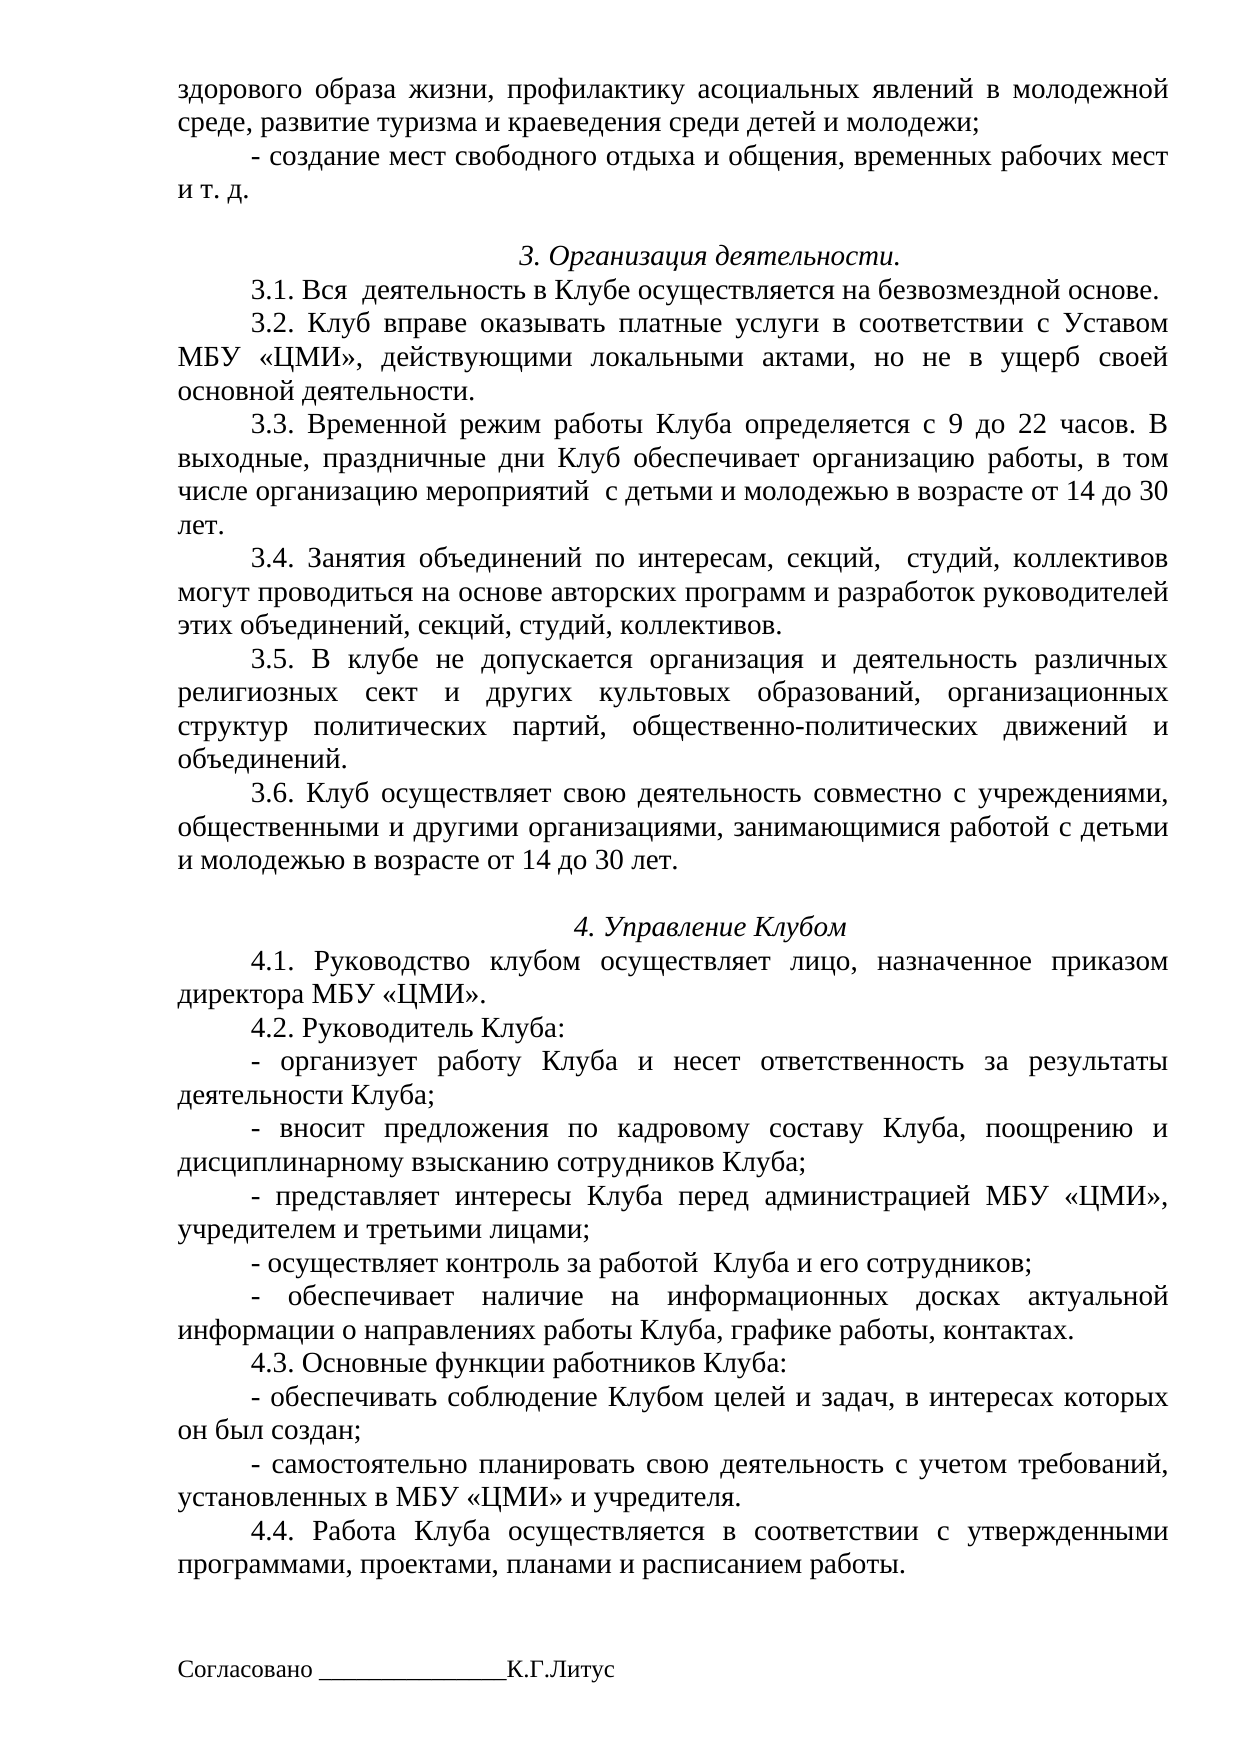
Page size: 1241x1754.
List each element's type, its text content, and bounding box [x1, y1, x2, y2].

text 4.4. Работа Клуба осуществляется в соответствии с утвержденными программами, проектами, планами и расписанием работы. [177, 1513, 1169, 1580]
text 3.3. Временной режим работы Клуба определяется с 9 до 22 часов. В выходные, праздничные дни Клуб обеспечивает организацию работы, в том числе организацию мероприятий с детьми и молодежью в возрасте от 14 до 30 лет. [177, 406, 1169, 540]
text - обеспечивает наличие на информационных досках актуальной информации о направлениях работы Клуба, графике работы, контактах. [177, 1278, 1169, 1345]
text 4. Управление Клубом [177, 909, 1169, 943]
text 3.1. Вся деятельность в Клубе осуществляется на безвозмездной основе. [177, 272, 1169, 306]
text 3.6. Клуб осуществляет свою деятельность совместно с учреждениями, общественными и другими организациями, занимающимися работой с детьми и молодежью в возрасте от 14 до 30 лет. [177, 775, 1169, 876]
text - создание мест свободного отдыха и общения, временных рабочих мест и т. д. [177, 138, 1169, 205]
text 4.2. Руководитель Клуба: [177, 1010, 1169, 1043]
text 3. Организация деятельности. [177, 238, 1169, 272]
text - обеспечивать соблюдение Клубом целей и задач, в интересах которых он был создан; [177, 1379, 1169, 1446]
text 4.1. Руководство клубом осуществляет лицо, назначенное приказом директора МБУ «ЦМИ». [177, 943, 1169, 1010]
text 4.3. Основные функции работников Клуба: [177, 1345, 1169, 1379]
text - самостоятельно планировать свою деятельность с учетом требований, установленных в МБУ «ЦМИ» и учредителя. [177, 1446, 1169, 1513]
text - организует работу Клуба и несет ответственность за результаты деятельности Клуба; [177, 1043, 1169, 1111]
text - осуществляет контроль за работой Клуба и его сотрудников; [177, 1245, 1169, 1278]
text 3.5. В клубе не допускается организация и деятельность различных религиозных сект и других культовых образований, организационных структур политических партий, общественно-политических движений и объединений. [177, 641, 1169, 775]
text здорового образа жизни, профилактику асоциальных явлений в молодежной среде, развитие туризма и краеведения среди детей и молодежи; [177, 71, 1169, 138]
text 3.2. Клуб вправе оказывать платные услуги в соответствии с Уставом МБУ «ЦМИ», действующими локальными актами, но не в ущерб своей основной деятельности. [177, 306, 1169, 406]
text - вносит предложения по кадровому составу Клуба, поощрению и дисциплинарному взысканию сотрудников Клуба; [177, 1111, 1169, 1178]
text - представляет интересы Клуба перед администрацией МБУ «ЦМИ», учредителем и третьими лицами; [177, 1178, 1169, 1245]
text 3.4. Занятия объединений по интересам, секций, студий, коллективов могут проводиться на основе авторских программ и разработок руководителей этих объединений, секций, студий, коллективов. [177, 540, 1169, 641]
